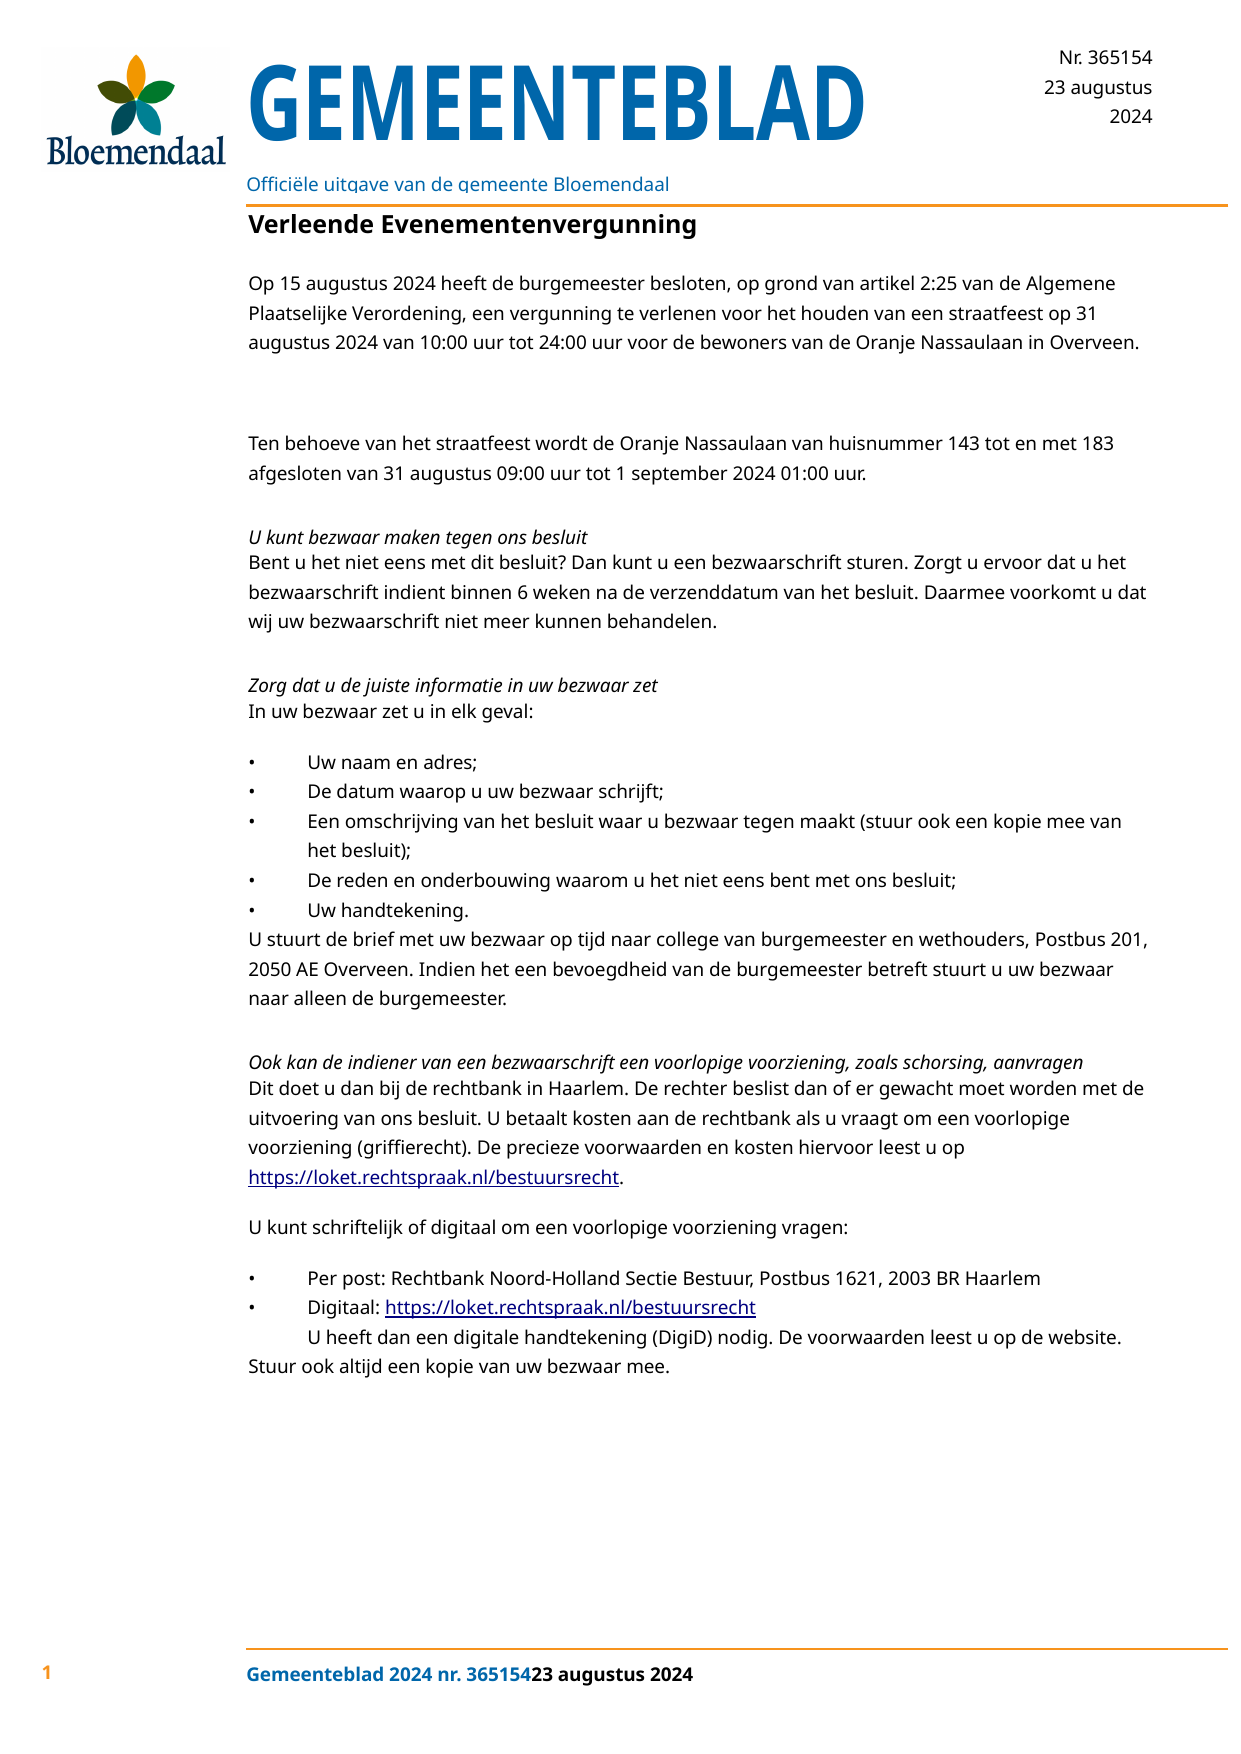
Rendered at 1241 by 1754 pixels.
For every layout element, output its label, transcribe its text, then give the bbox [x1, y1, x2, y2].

list Een omschrijving van het besluit waar u bezwaar tegen maakt (stuur ook een kopie mee van het besluit); [248, 808, 1152, 863]
list Digitaal: https://loket.rechtspraak.nl/bestuursrecht [248, 1294, 1152, 1320]
text Dit doet u dan bij de rechtbank in Haarlem. De rechter beslist dan of er gewacht moet worden met de uitvoering van ons besluit. U betaalt kosten aan de rechtbank als u vraagt om een voorlopige voorziening (griffierecht). De precieze voorwaarden en kosten hiervoor leest u op https://loket.rechtspraak.nl/bestuursrecht. [248, 1075, 1152, 1190]
text Bent u het niet eens met dit besluit? Dan kunt u een bezwaarschrift sturen. Zorgt u ervoor dat u het bezwaarschrift indient binnen 6 weken na de verzenddatum van het besluit. Daarmee voorkomt u dat wij uw bezwaarschrift niet meer kunnen behandelen. [248, 549, 1152, 634]
list U heeft dan een digitale handtekening (DigiD) nodig. De voorwaarden leest u op de website. [248, 1324, 1152, 1350]
list De reden en onderbouwing waarom u het niet eens bent met ons besluit; [248, 867, 1152, 893]
picture [41, 47, 231, 172]
text Zorg dat u de juiste informatie in uw bezwaar zet [248, 673, 1152, 698]
text Op 15 augustus 2024 heeft de burgemeester besloten, op grond van artikel 2:25 van de Algemene Plaatselijke Verordening, een vergunning te verlenen voor het houden van een straatfeest op 31 augustus 2024 van 10:00 uur tot 24:00 uur voor de bewoners van de Oranje Nassaulaan in Overveen. [248, 270, 1152, 355]
text U stuurt de brief met uw bezwaar op tijd naar college van burgemeester en wethouders, Postbus 201, 2050 AE Overveen. Indien het een bevoegdheid van de burgemeester betreft stuurt u uw bezwaar naar alleen de burgemeester. [248, 926, 1152, 1011]
list De datum waarop u uw bezwaar schrijft; [248, 778, 1152, 804]
list Uw naam en adres; [248, 749, 1152, 774]
text Stuur ook altijd een kopie van uw bezwaar mee. [248, 1353, 1152, 1379]
text Ook kan de indiener van een bezwaarschrift een voorlopige voorziening, zoals schorsing, aanvragen [248, 1049, 1152, 1075]
text U kunt schriftelijk of digitaal om een voorlopige voorziening vragen: [248, 1214, 1152, 1240]
text U kunt bezwaar maken tegen ons besluit [248, 524, 1152, 549]
text Verleende Evenementenvergunning [248, 207, 1152, 241]
list Uw handtekening. [248, 897, 1152, 922]
text In uw bezwaar zet u in elk geval: [248, 698, 1152, 724]
list Per post: Rechtbank Noord-Holland Sectie Bestuur, Postbus 1621, 2003 BR Haarlem [248, 1265, 1152, 1291]
text Ten behoeve van het straatfeest wordt de Oranje Nassaulaan van huisnummer 143 tot en met 183 afgesloten van 31 augustus 09:00 uur tot 1 september 2024 01:00 uur. [248, 430, 1152, 486]
